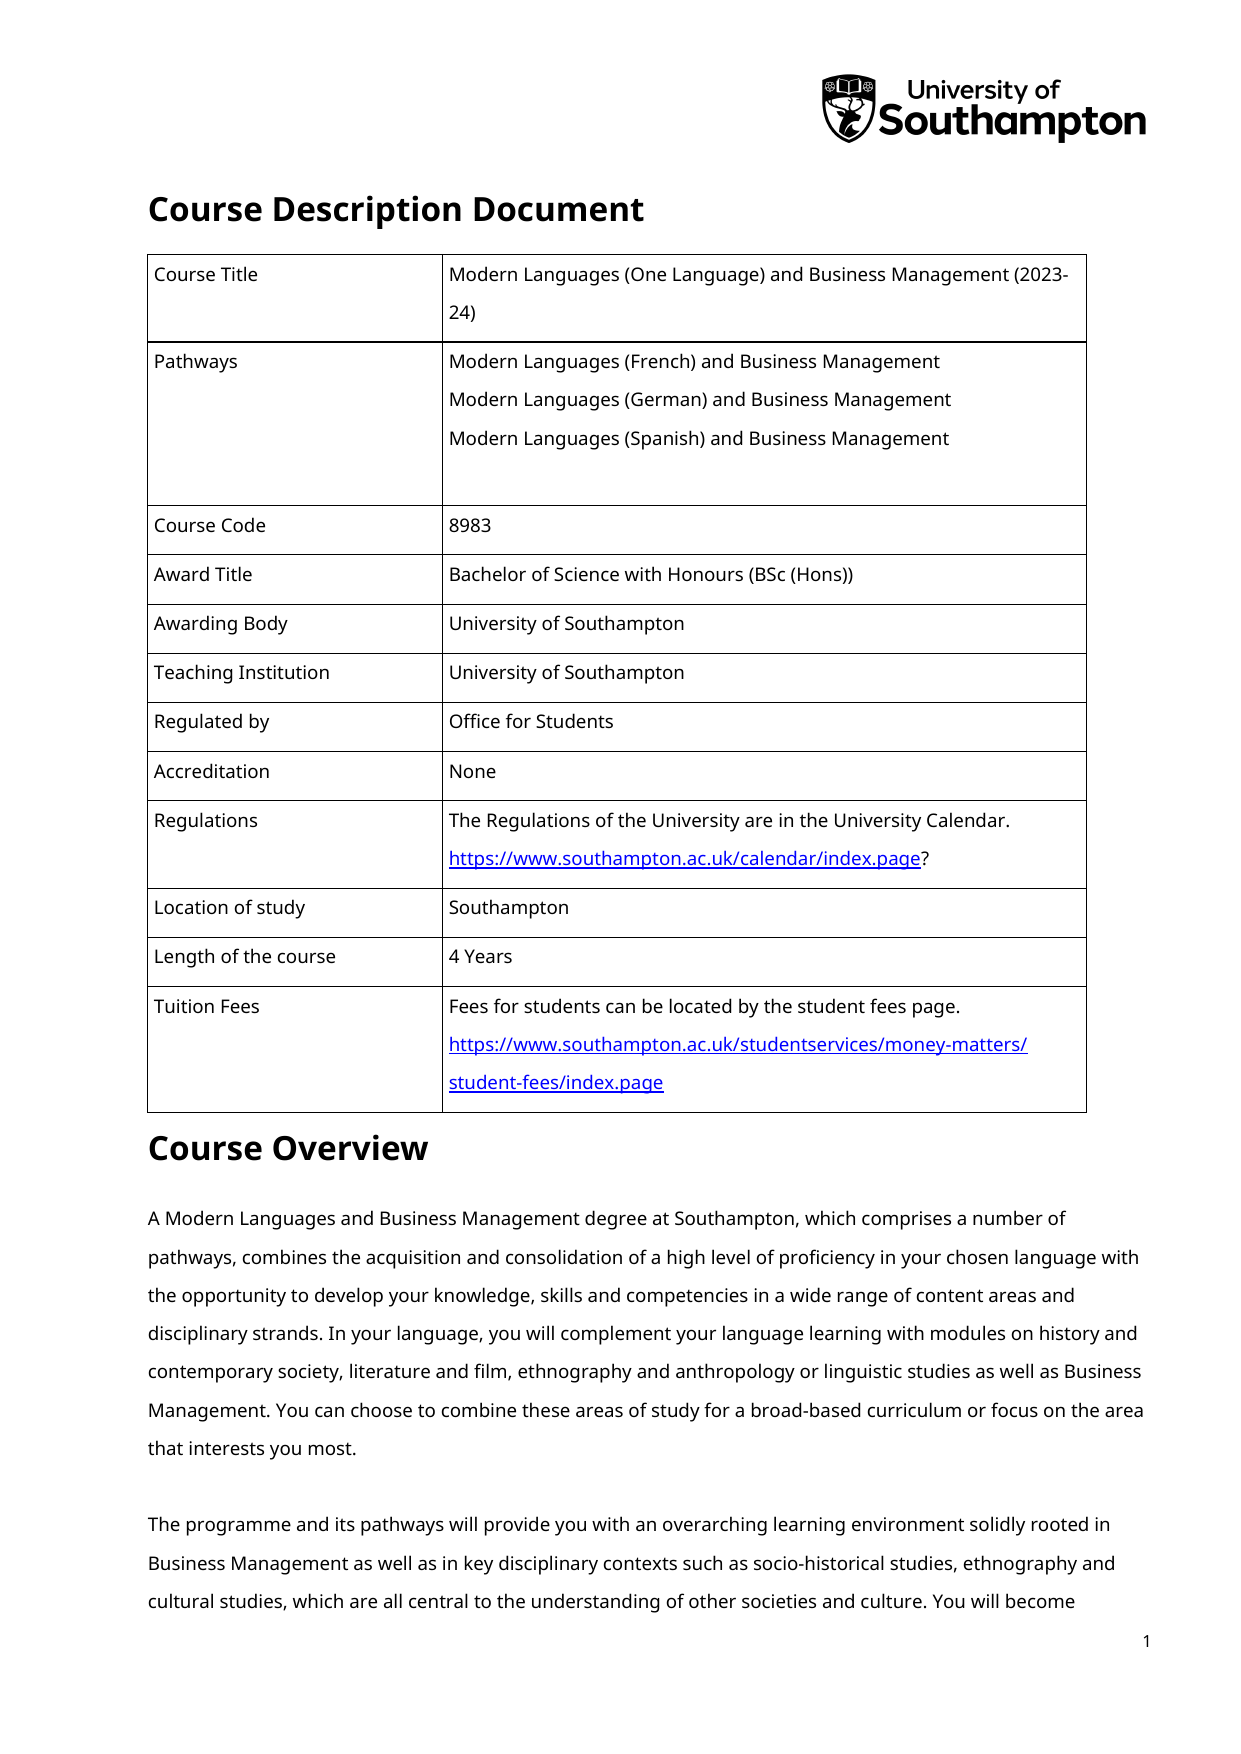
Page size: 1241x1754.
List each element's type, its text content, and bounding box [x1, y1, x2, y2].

table_cell Accreditation [148, 752, 442, 800]
table_cell Modern Languages (French) and Business Management Modern Languages (German) and Business Management Modern Languages (Spanish) and Business Management [443, 343, 1086, 505]
table_cell Award Title [148, 555, 442, 603]
text A Modern Languages and Business Management degree at Southampton, which comprises a number of pathways, combines the acquisition and consolidation of a high level of proficiency in your chosen language with the opportunity to develop your knowledge, skills and competencies in a wide range of content areas and disciplinary strands. In your language, you will complement your language learning with modules on history and contemporary society, literature and film, ethnography and anthropology or linguistic studies as well as Business Management. You can choose to combine these areas of study for a broad-based curriculum or focus on the area that interests you most. The programme and its pathways will provide you with an overarching learning environment solidly rooted in Business Management as well as in key disciplinary contexts such as socio-historical studies, ethnography and cultural studies, which are all central to the understanding of other societies and culture. You will become [148, 1206, 1145, 1613]
table_cell Course Code [148, 506, 442, 554]
table_cell The Regulations of the University are in the University Calendar. https://www.southampton.ac.uk/calendar/index.page? [443, 801, 1086, 888]
table_header Modern Languages (One Language) and Business Management (2023-24) [443, 255, 1086, 341]
table_cell Regulated by [148, 703, 442, 751]
table_cell Bachelor of Science with Honours (BSc (Hons)) [443, 555, 1086, 603]
subtitle Course Description Document [148, 186, 1152, 231]
subtitle Course Overview [148, 1125, 1152, 1171]
table_cell Awarding Body [148, 605, 442, 653]
table_cell Southampton [443, 889, 1086, 937]
table_cell Fees for students can be located by the student fees page. https://www.southampton.ac.uk/studentservices/money-matters/student-fees/index.page [443, 987, 1086, 1112]
table_cell Location of study [148, 889, 442, 937]
table_cell Teaching Institution [148, 654, 442, 702]
table_cell None [443, 752, 1086, 800]
table_cell Pathways [148, 343, 442, 505]
table_cell Length of the course [148, 938, 442, 986]
table_cell Regulations [148, 801, 442, 888]
table_cell 4 Years [443, 938, 1086, 986]
table_cell Office for Students [443, 703, 1086, 751]
table_cell 8983 [443, 506, 1086, 554]
table_cell Tuition Fees [148, 987, 442, 1112]
table_cell University of Southampton [443, 654, 1086, 702]
table_header Course Title [148, 255, 442, 341]
table_cell University of Southampton [443, 605, 1086, 653]
